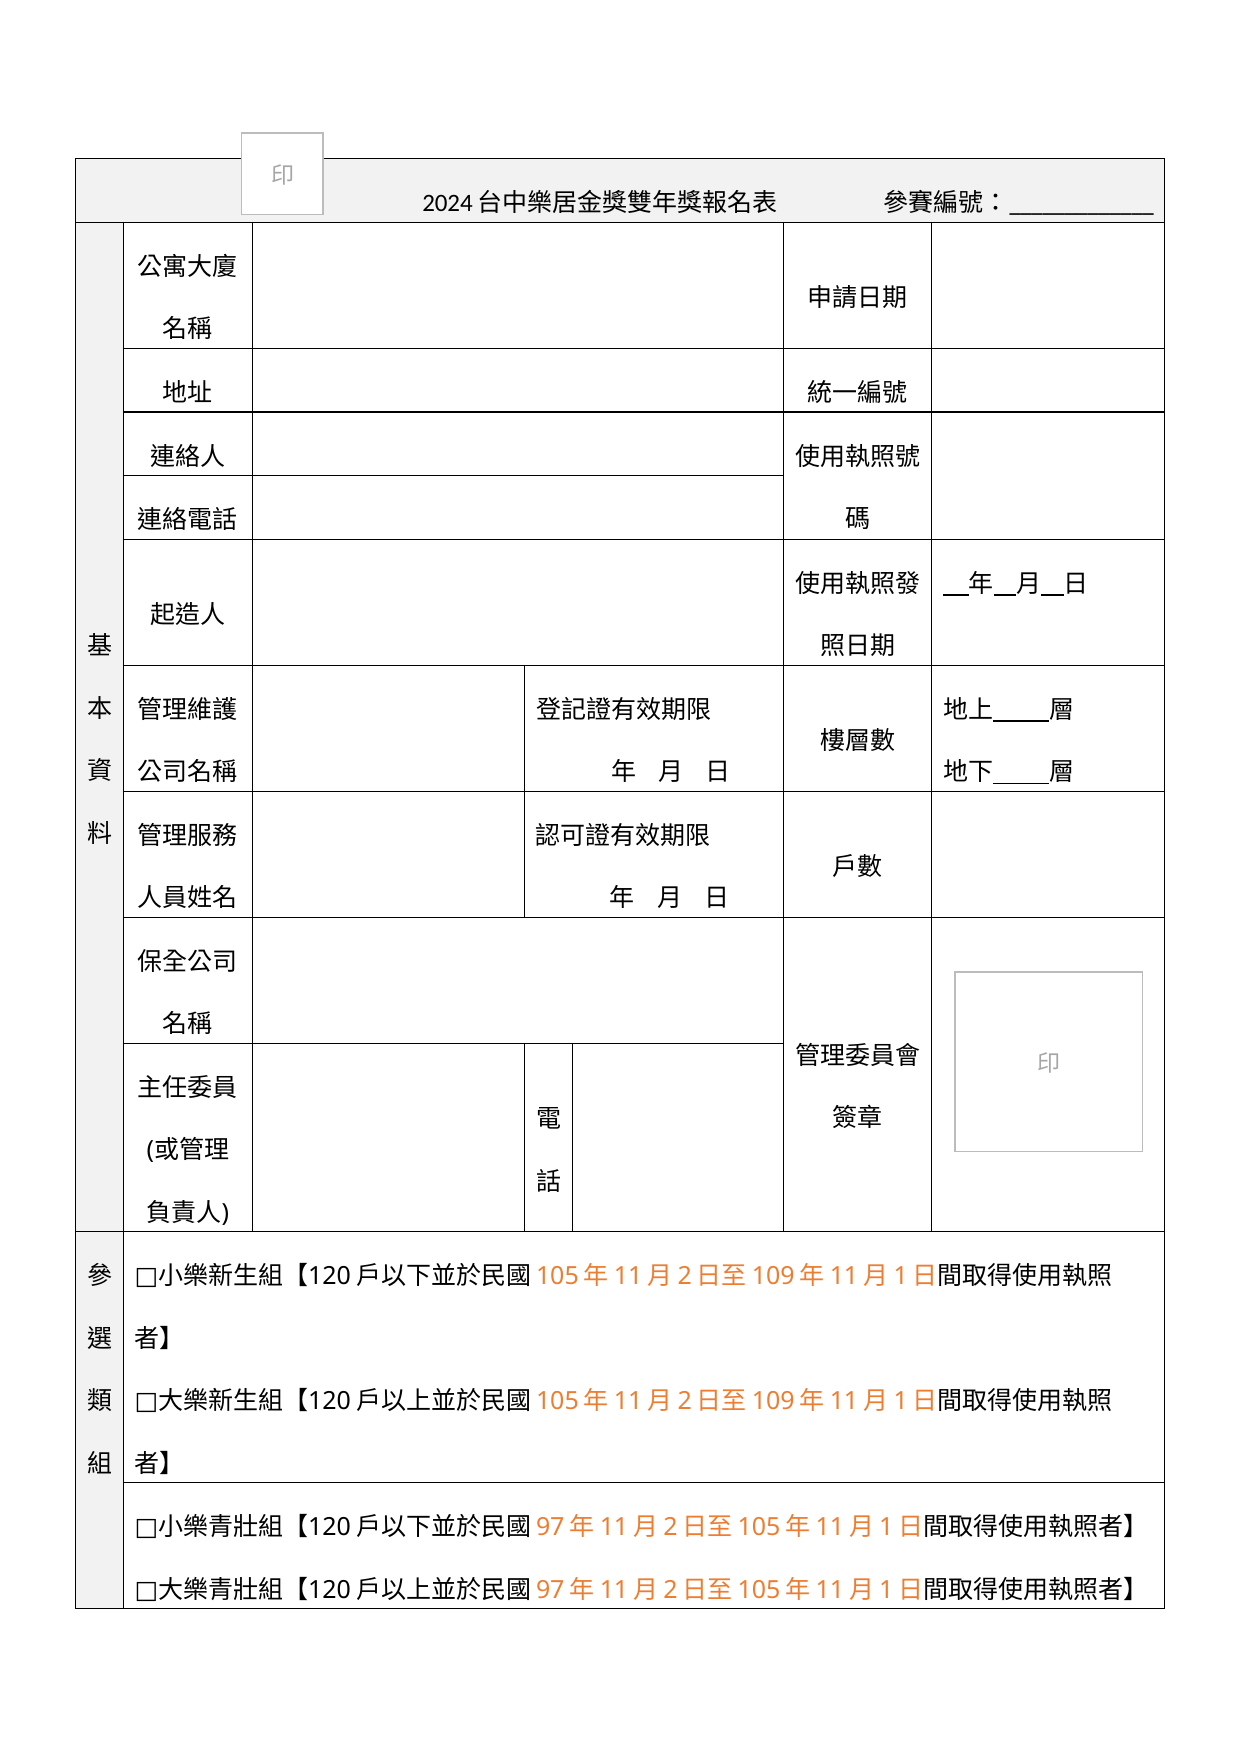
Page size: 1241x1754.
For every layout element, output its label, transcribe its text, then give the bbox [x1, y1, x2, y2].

table_cell [253, 1044, 524, 1231]
table_cell [573, 1044, 783, 1231]
table_cell [253, 476, 783, 538]
table_header 2024台中樂居金獎雙年獎報名表 參賽編號：_____________ [76, 159, 1164, 222]
table_cell 參選類組 [76, 1232, 123, 1608]
table_cell 地上 層 地下 層 [932, 666, 1164, 791]
table_cell 管理委員會簽章 [784, 918, 931, 1231]
table_cell [932, 918, 1164, 1231]
table_cell □小樂新生組【120戶以下並於民國105年11月2日至109年11月1日間取得使用執照者】 □大樂新生組【120戶以上並於民國105年11月2日至109年11月1日間取得使用執照者】 [124, 1232, 1164, 1482]
table_cell 保全公司名稱 [124, 918, 252, 1043]
table_cell 公寓大廈名稱 [124, 223, 252, 348]
table_cell [253, 918, 783, 1043]
table_cell [253, 413, 783, 475]
table_cell 認可證有效期限 年 月 日 [525, 792, 783, 917]
table_cell 起造人 [124, 540, 252, 664]
table_cell 管理服務人員姓名 [124, 792, 252, 917]
table_cell [253, 540, 783, 664]
table_cell 基本資料 [76, 223, 123, 1231]
table_cell 連絡人 [124, 413, 252, 475]
table_cell 使用執照發照日期 [784, 540, 931, 664]
table_cell [253, 223, 783, 348]
table_cell [932, 792, 1164, 917]
table_cell 電話 [525, 1044, 572, 1231]
table_cell [932, 413, 1164, 538]
table_cell 連絡電話 [124, 476, 252, 538]
table_cell 登記證有效期限 年 月 日 [525, 666, 783, 791]
table_cell [253, 666, 524, 791]
table_cell 管理維護公司名稱 [124, 666, 252, 791]
table_cell 統一編號 [784, 349, 931, 411]
table_cell [932, 349, 1164, 411]
table_cell 年 月 日 [932, 540, 1164, 664]
table_cell 申請日期 [784, 223, 931, 348]
table_cell [242, 134, 322, 214]
table_cell 主任委員(或管理負責人) [124, 1044, 252, 1231]
table_cell [253, 792, 524, 917]
table_cell 樓層數 [784, 666, 931, 791]
table_cell □小樂青壯組【120戶以下並於民國97年11月2日至105年11月1日間取得使用執照者】 □大樂青壯組【120戶以上並於民國97年11月2日至105年11月1日間取得使用執照者】 [124, 1483, 1164, 1608]
table_cell 地址 [124, 349, 252, 411]
table_cell [932, 223, 1164, 348]
table_cell [253, 349, 783, 411]
table_cell 使用執照號碼 [784, 413, 931, 538]
table_cell 戶數 [784, 792, 931, 917]
